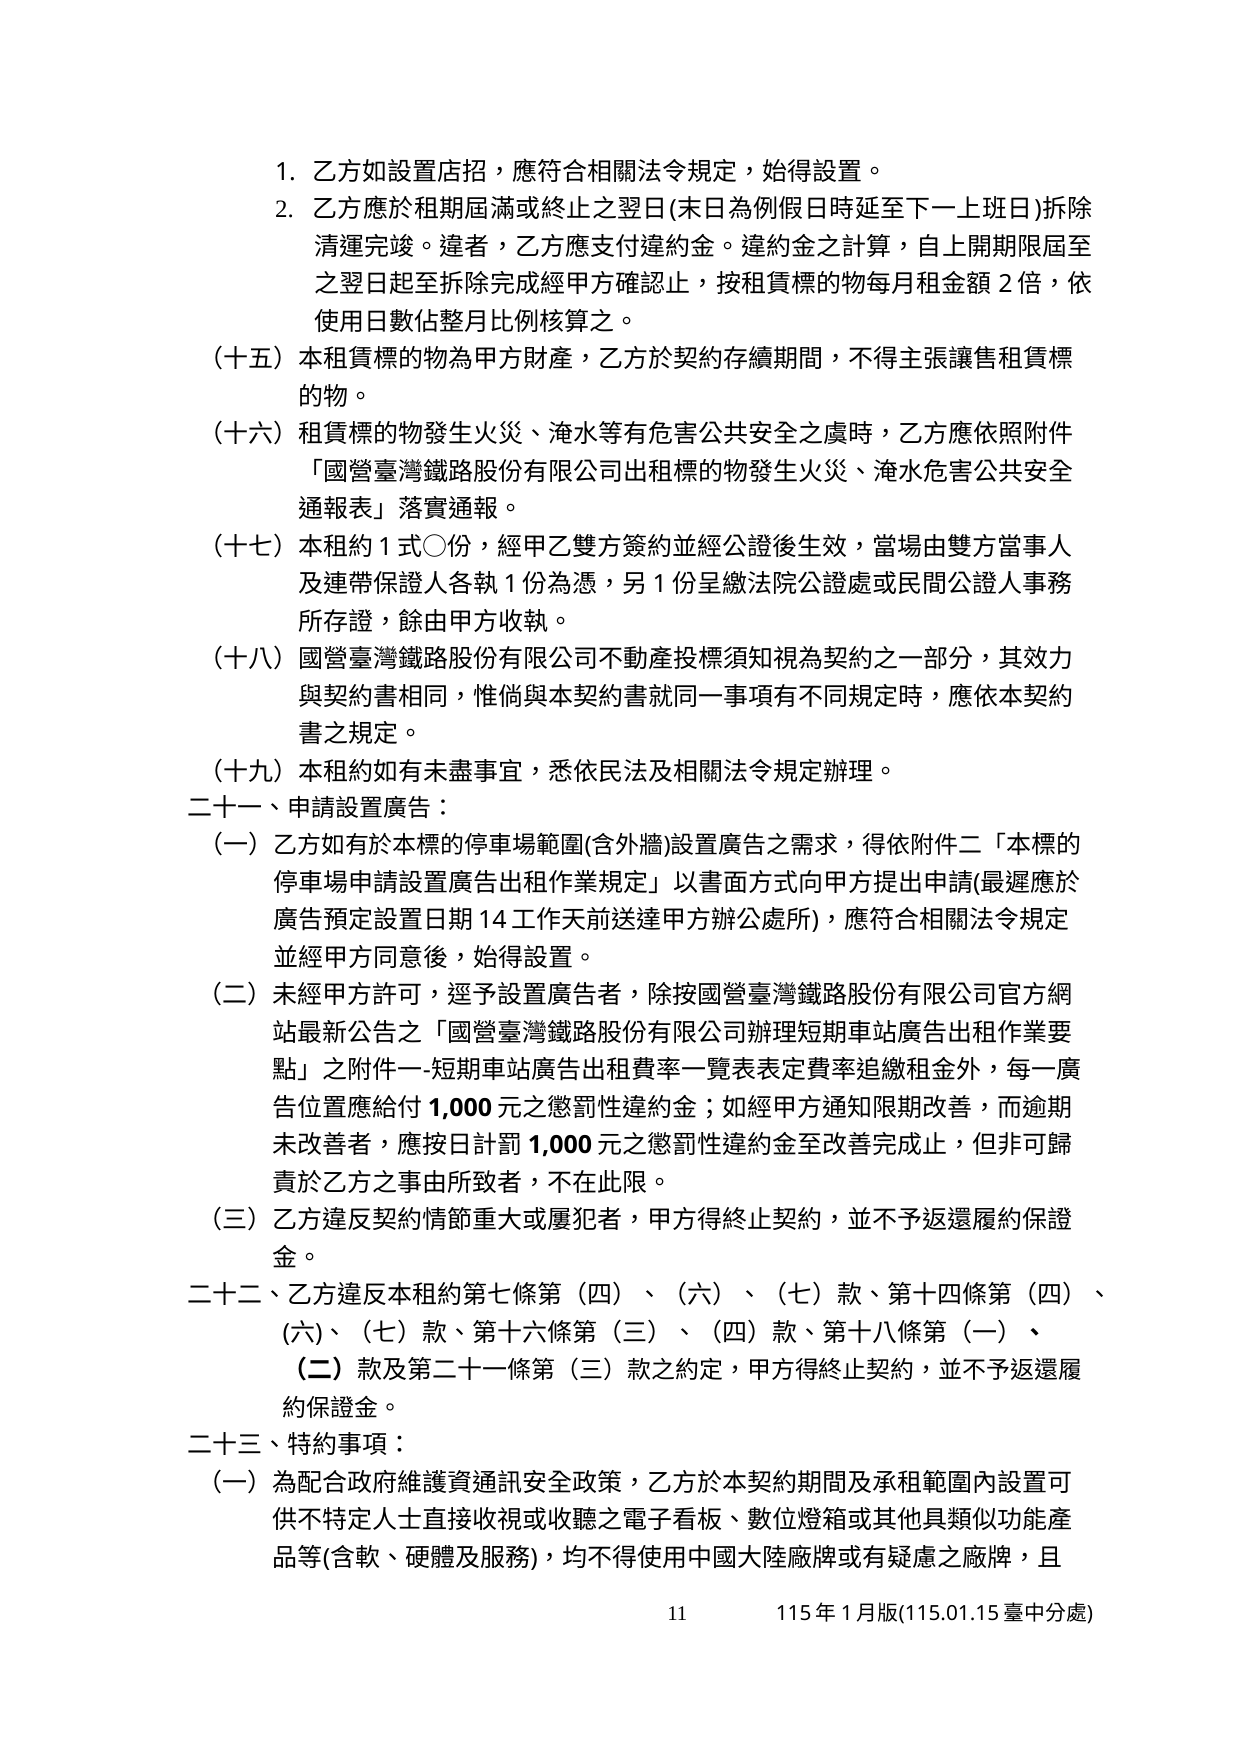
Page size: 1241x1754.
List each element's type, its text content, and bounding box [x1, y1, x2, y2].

list 未經甲方許可，逕予設置廣告者，除按國營臺灣鐵路股份有限公司官方網站最新公告之「國營臺灣鐵路股份有限公司辦理短期車站廣告出租作業要點」之附件一-短期車站廣告出租費率一覽表表定費率追繳租金外，每一廣告位置應給付1,000元之懲罰性違約金；如經甲方通知限期改善，而逾期未改善者，應按日計罰1,000元之懲罰性違約金至改善完成止，但非可歸責於乙方之事由所致者，不在此限。 [198, 974, 1087, 1199]
text 二十二、乙方違反本租約第七條第（四）、（六）、（七）款、第十四條第（四）、(六)、（七）款、第十六條第（三）、（四）款、第十八條第（一）、（二）款及第二十一條第（三）款之約定，甲方得終止契約，並不予返還履約保證金。 [187, 1274, 1093, 1424]
list 為配合政府維護資通訊安全政策，乙方於本契約期間及承租範圍內設置可供不特定人士直接收視或收聽之電子看板、數位燈箱或其他具類似功能產品等(含軟、硬體及服務)，均不得使用中國大陸廠牌或有疑慮之廠牌，且不得介接甲方公務網路；設置完成後，乙方須提供前開設置產品軟、硬體及服務之清冊及相關證明予甲方備查，如有異動，亦同；甲方得派員查核，乙方應予配合。乙方違反本項約定者，經甲方列為缺失通知限期改善而未於期限內改善者，甲方得按次處乙方新臺幣1,000元之懲罰性違約金，並得連續處罰，且乙方應立即關閉該等產品電源與配合改善，直至改善完成；乙方未配合前開規定改善或依限仍無法完成改善，甲方得終止契約，且不予返還未使用期間之租金、履約保證金及經營管理違約保證金。 [198, 1461, 1087, 1574]
list 乙方應於租期屆滿或終止之翌日(末日為例假日時延至下一上班日)拆除清運完竣。違者，乙方應支付違約金。違約金之計算，自上開期限屆至之翌日起至拆除完成經甲方確認止，按租賃標的物每月租金額2倍，依使用日數佔整月比例核算之。 [275, 187, 1093, 337]
list 本租約如有未盡事宜，悉依民法及相關法令規定辦理。 [198, 750, 1087, 787]
list 本租約1式○份，經甲乙雙方簽約並經公證後生效，當場由雙方當事人及連帶保證人各執1份為憑，另1份呈繳法院公證處或民間公證人事務所存證，餘由甲方收執。 [198, 525, 1087, 637]
text 二十三、特約事項： [187, 1424, 1093, 1461]
list 本租賃標的物為甲方財產，乙方於契約存續期間，不得主張讓售租賃標的物。 [198, 337, 1087, 412]
list 乙方如有於本標的停車場範圍(含外牆)設置廣告之需求，得依附件二「本標的停車場申請設置廣告出租作業規定」以書面方式向甲方提出申請(最遲應於廣告預定設置日期14工作天前送達甲方辦公處所)，應符合相關法令規定並經甲方同意後，始得設置。 [198, 824, 1087, 974]
text 二十一、申請設置廣告： [187, 787, 1093, 824]
list 乙方如設置店招，應符合相關法令規定，始得設置。 [275, 150, 1093, 187]
list 國營臺灣鐵路股份有限公司不動產投標須知視為契約之一部分，其效力與契約書相同，惟倘與本契約書就同一事項有不同規定時，應依本契約書之規定。 [198, 637, 1087, 750]
list 乙方違反契約情節重大或屢犯者，甲方得終止契約，並不予返還履約保證金。 [198, 1199, 1087, 1274]
list 租賃標的物發生火災、淹水等有危害公共安全之虞時，乙方應依照附件「國營臺灣鐵路股份有限公司出租標的物發生火災、淹水危害公共安全通報表」落實通報。 [198, 412, 1087, 525]
